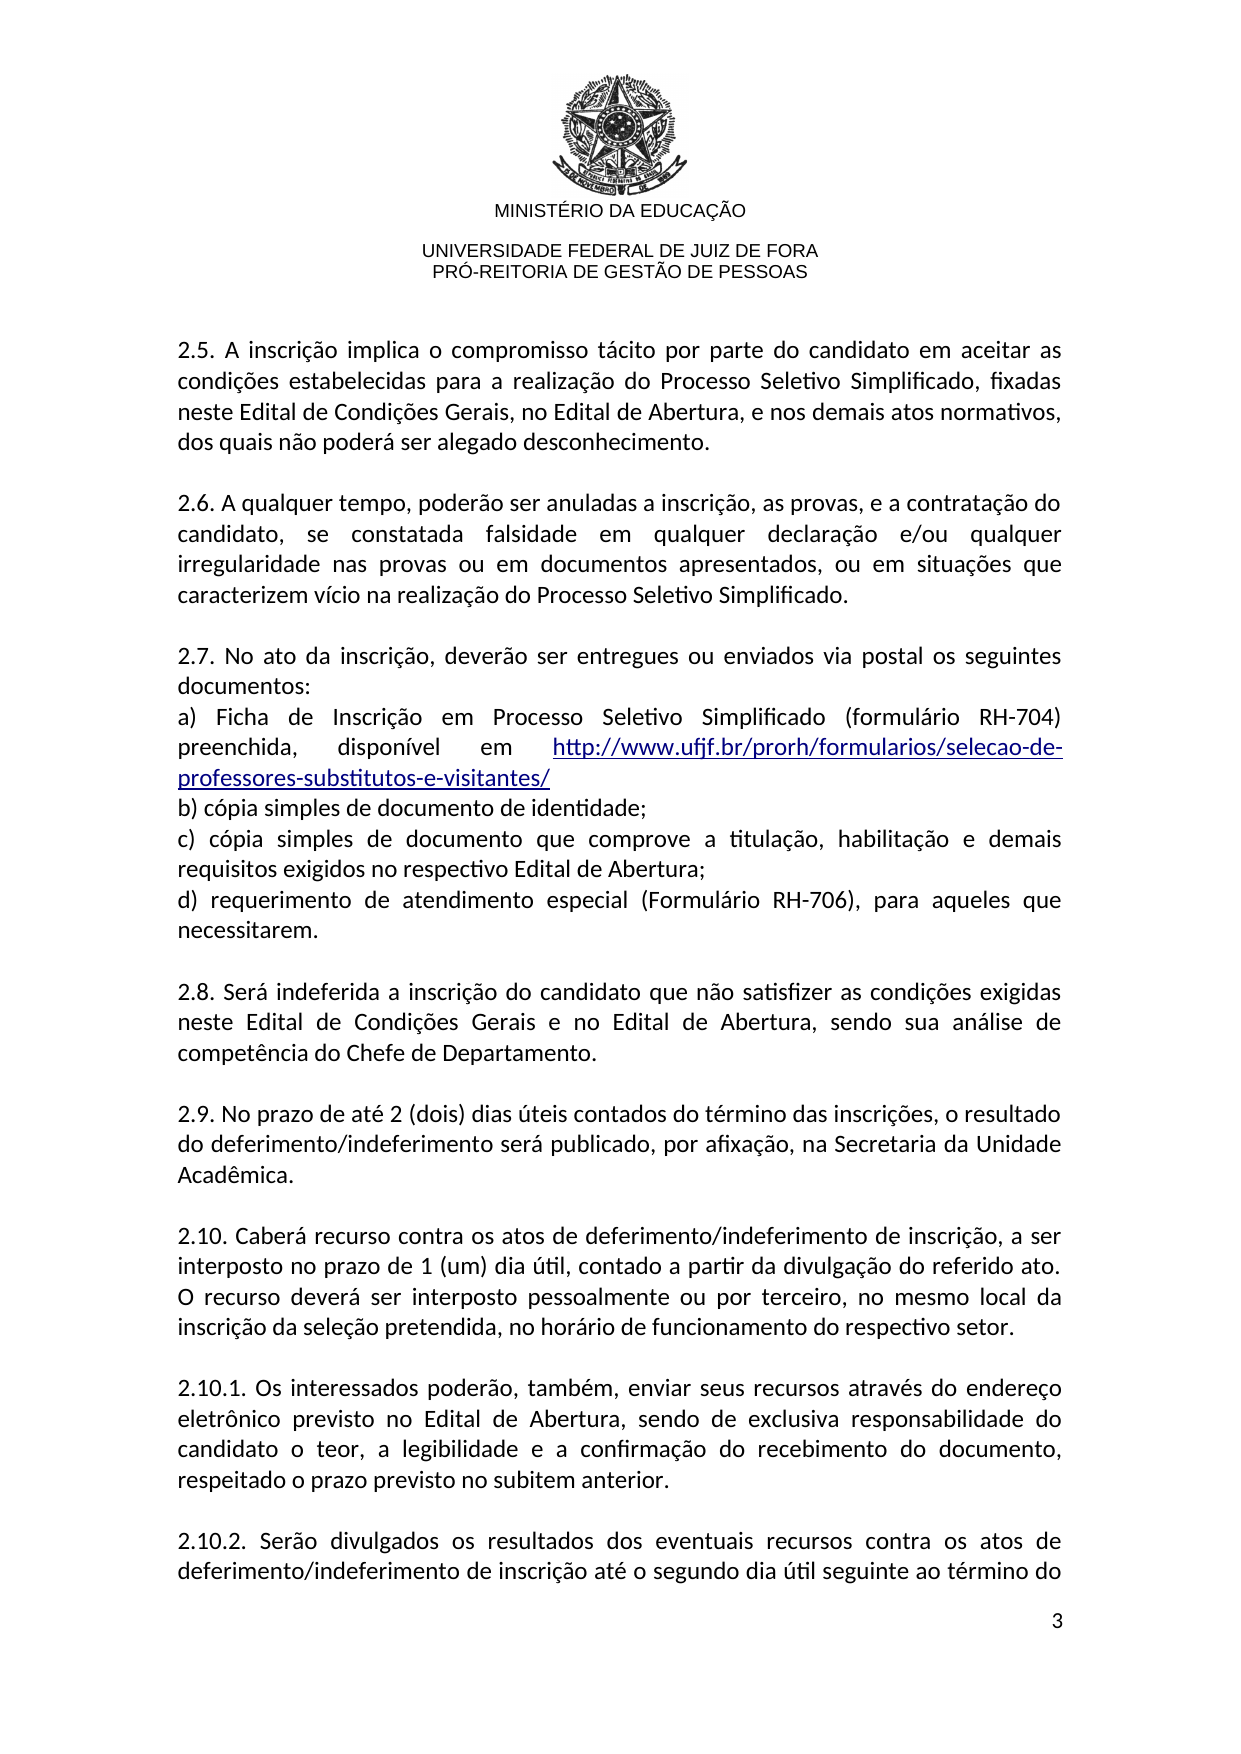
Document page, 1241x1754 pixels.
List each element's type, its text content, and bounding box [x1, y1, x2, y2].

text a) Ficha de Inscrição em Processo Seletivo Simplificado (formulário RH-704) preenchida, disponível em http://www.ufjf.br/prorh/formularios/selecao-de-professores-substitutos-e-visitantes/ [177, 701, 1063, 792]
text 2.10. Caberá recurso contra os atos de deferimento/indeferimento de inscrição, a ser interposto no prazo de 1 (um) dia útil, contado a partir da divulgação do referido ato. O recurso deverá ser interposto pessoalmente ou por terceiro, no mesmo local da inscrição da seleção pretendida, no horário de funcionamento do respectivo setor. [177, 1220, 1063, 1342]
text 2.10.2. Serão divulgados os resultados dos eventuais recursos contra os atos de deferimento/indeferimento de inscrição até o segundo dia útil seguinte ao término do [177, 1525, 1063, 1586]
text 2.5. A inscrição implica o compromisso tácito por parte do candidato em aceitar as condições estabelecidas para a realização do Processo Seletivo Simplificado, fixadas neste Edital de Condições Gerais, no Edital de Abertura, e nos demais atos normativos, dos quais não poderá ser alegado desconhecimento. [177, 335, 1063, 457]
text 2.9. No prazo de até 2 (dois) dias úteis contados do término das inscrições, o resultado do deferimento/indeferimento será publicado, por afixação, na Secretaria da Unidade Acadêmica. [177, 1098, 1063, 1189]
text 2.8. Será indeferida a inscrição do candidato que não satisfizer as condições exigidas neste Edital de Condições Gerais e no Edital de Abertura, sendo sua análise de competência do Chefe de Departamento. [177, 976, 1063, 1067]
text 2.6. A qualquer tempo, poderão ser anuladas a inscrição, as provas, e a contratação do candidato, se constatada falsidade em qualquer declaração e/ou qualquer irregularidade nas provas ou em documentos apresentados, ou em situações que caracterizem vício na realização do Processo Seletivo Simplificado. [177, 487, 1063, 609]
text 2.10.1. Os interessados poderão, também, enviar seus recursos através do endereço eletrônico previsto no Edital de Abertura, sendo de exclusiva responsabilidade do candidato o teor, a legibilidade e a confirmação do recebimento do documento, respeitado o prazo previsto no subitem anterior. [177, 1372, 1063, 1494]
text d) requerimento de atendimento especial (Formulário RH-706), para aqueles que necessitarem. [177, 884, 1063, 945]
text 2.7. No ato da inscrição, deverão ser entregues ou enviados via postal os seguintes documentos: [177, 640, 1063, 701]
text b) cópia simples de documento de identidade; [177, 792, 1063, 823]
text c) cópia simples de documento que comprove a titulação, habilitação e demais requisitos exigidos no respectivo Edital de Abertura; [177, 823, 1063, 884]
